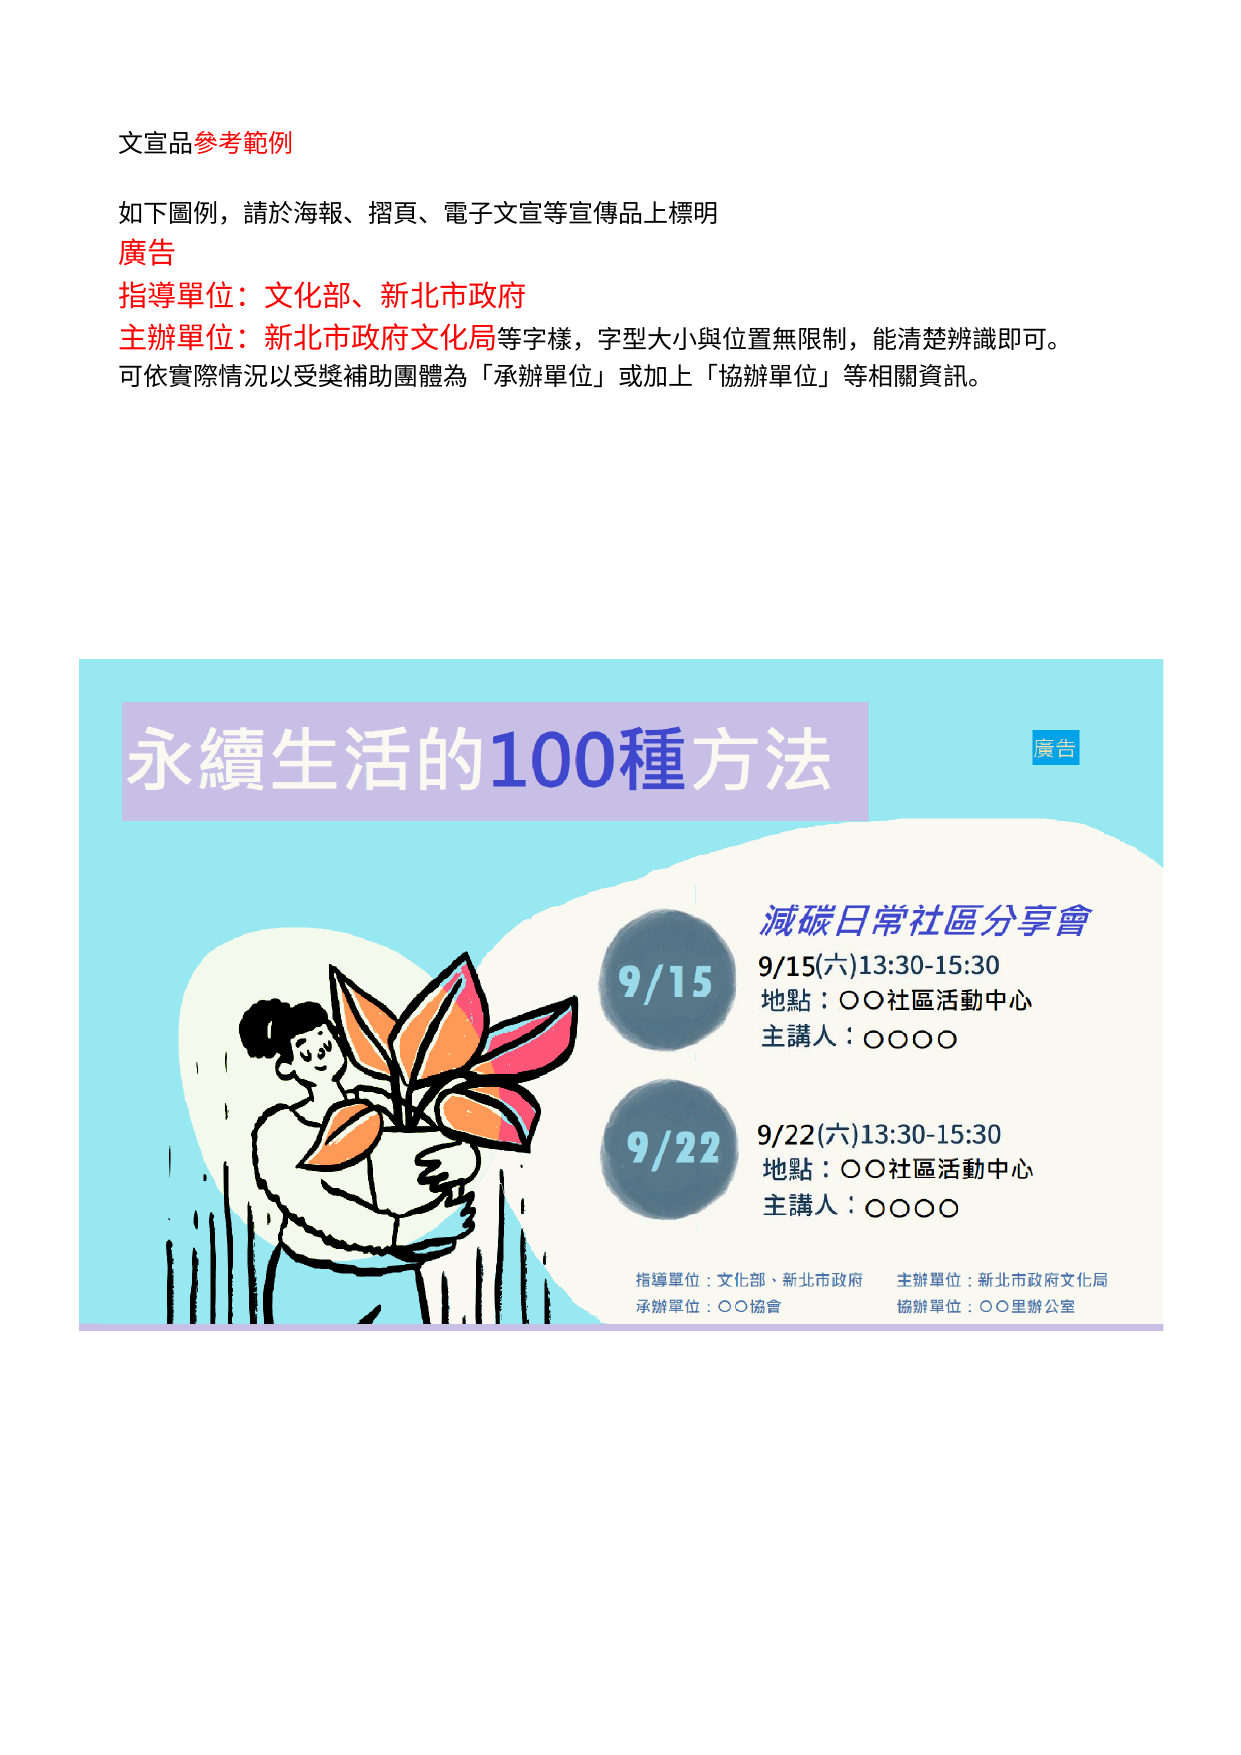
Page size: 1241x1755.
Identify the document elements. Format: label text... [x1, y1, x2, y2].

text 廣告 [118, 230, 1097, 272]
picture [79, 659, 1164, 1331]
text 如下圖例，請於海報、摺頁、電子文宣等宣傳品上標明 [118, 194, 1097, 230]
text 主辦單位：新北市政府文化局等字樣，字型大小與位置無限制，能清楚辨識即可。 [118, 314, 1097, 357]
text 文宣品參考範例 [118, 123, 1097, 160]
text 指導單位：文化部、新北市政府 [118, 272, 1097, 314]
text 可依實際情況以受獎補助團體為「承辦單位」或加上「協辦單位」等相關資訊。 [118, 357, 1097, 393]
